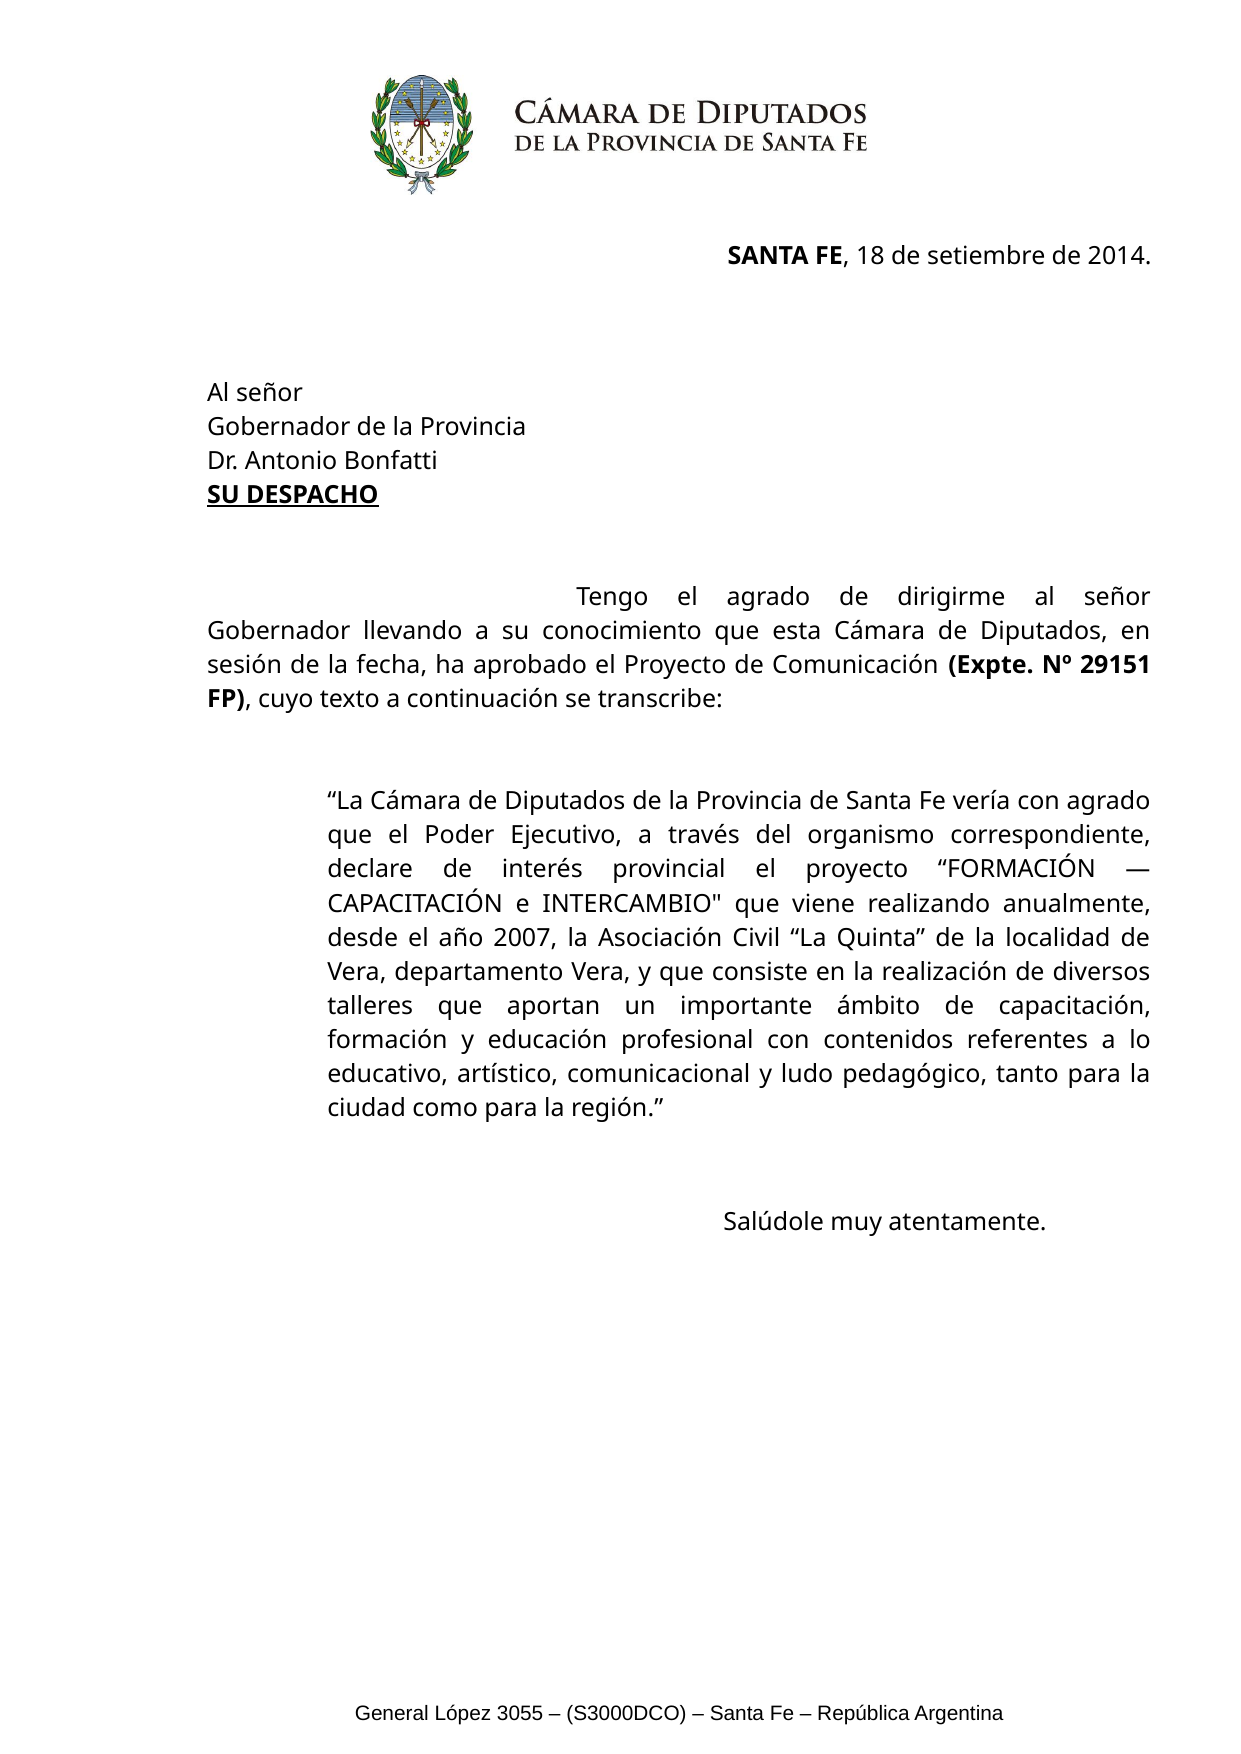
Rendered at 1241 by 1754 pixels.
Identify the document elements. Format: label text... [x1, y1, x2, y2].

text Dr. Antonio Bonfatti [207, 442, 1152, 476]
picture [370, 75, 867, 199]
text SANTA FE, 18 de setiembre de 2014. [207, 238, 1152, 272]
text Gobernador de la Provincia [207, 408, 1152, 442]
text Al señor [207, 374, 1152, 408]
text SU DESPACHO [207, 476, 1152, 511]
text Salúdole muy atentamente. [649, 1203, 1152, 1238]
text “La Cámara de Diputados de la Provincia de Santa Fe vería con agrado que el Poder Ejecutivo, a través del organismo correspondiente, declare de interés provincial el proyecto “FORMACIÓN — CAPACITACIÓN e INTERCAMBIO" que viene realizando anualmente, desde el año 2007, la Asociación Civil “La Quinta” de la localidad de Vera, departamento Vera, y que consiste en la realización de diversos talleres que aportan un importante ámbito de capacitación, formación y educación profesional con contenidos referentes a lo educativo, artístico, comunicacional y ludo pedagógico, tanto para la ciudad como para la región.” [327, 783, 1152, 1124]
text Tengo el agrado de dirigirme al señor Gobernador llevando a su conocimiento que esta Cámara de Diputados, en sesión de la fecha, ha aprobado el Proyecto de Comunicación (Expte. Nº 29151 FP), cuyo texto a continuación se transcribe: [207, 579, 1152, 715]
